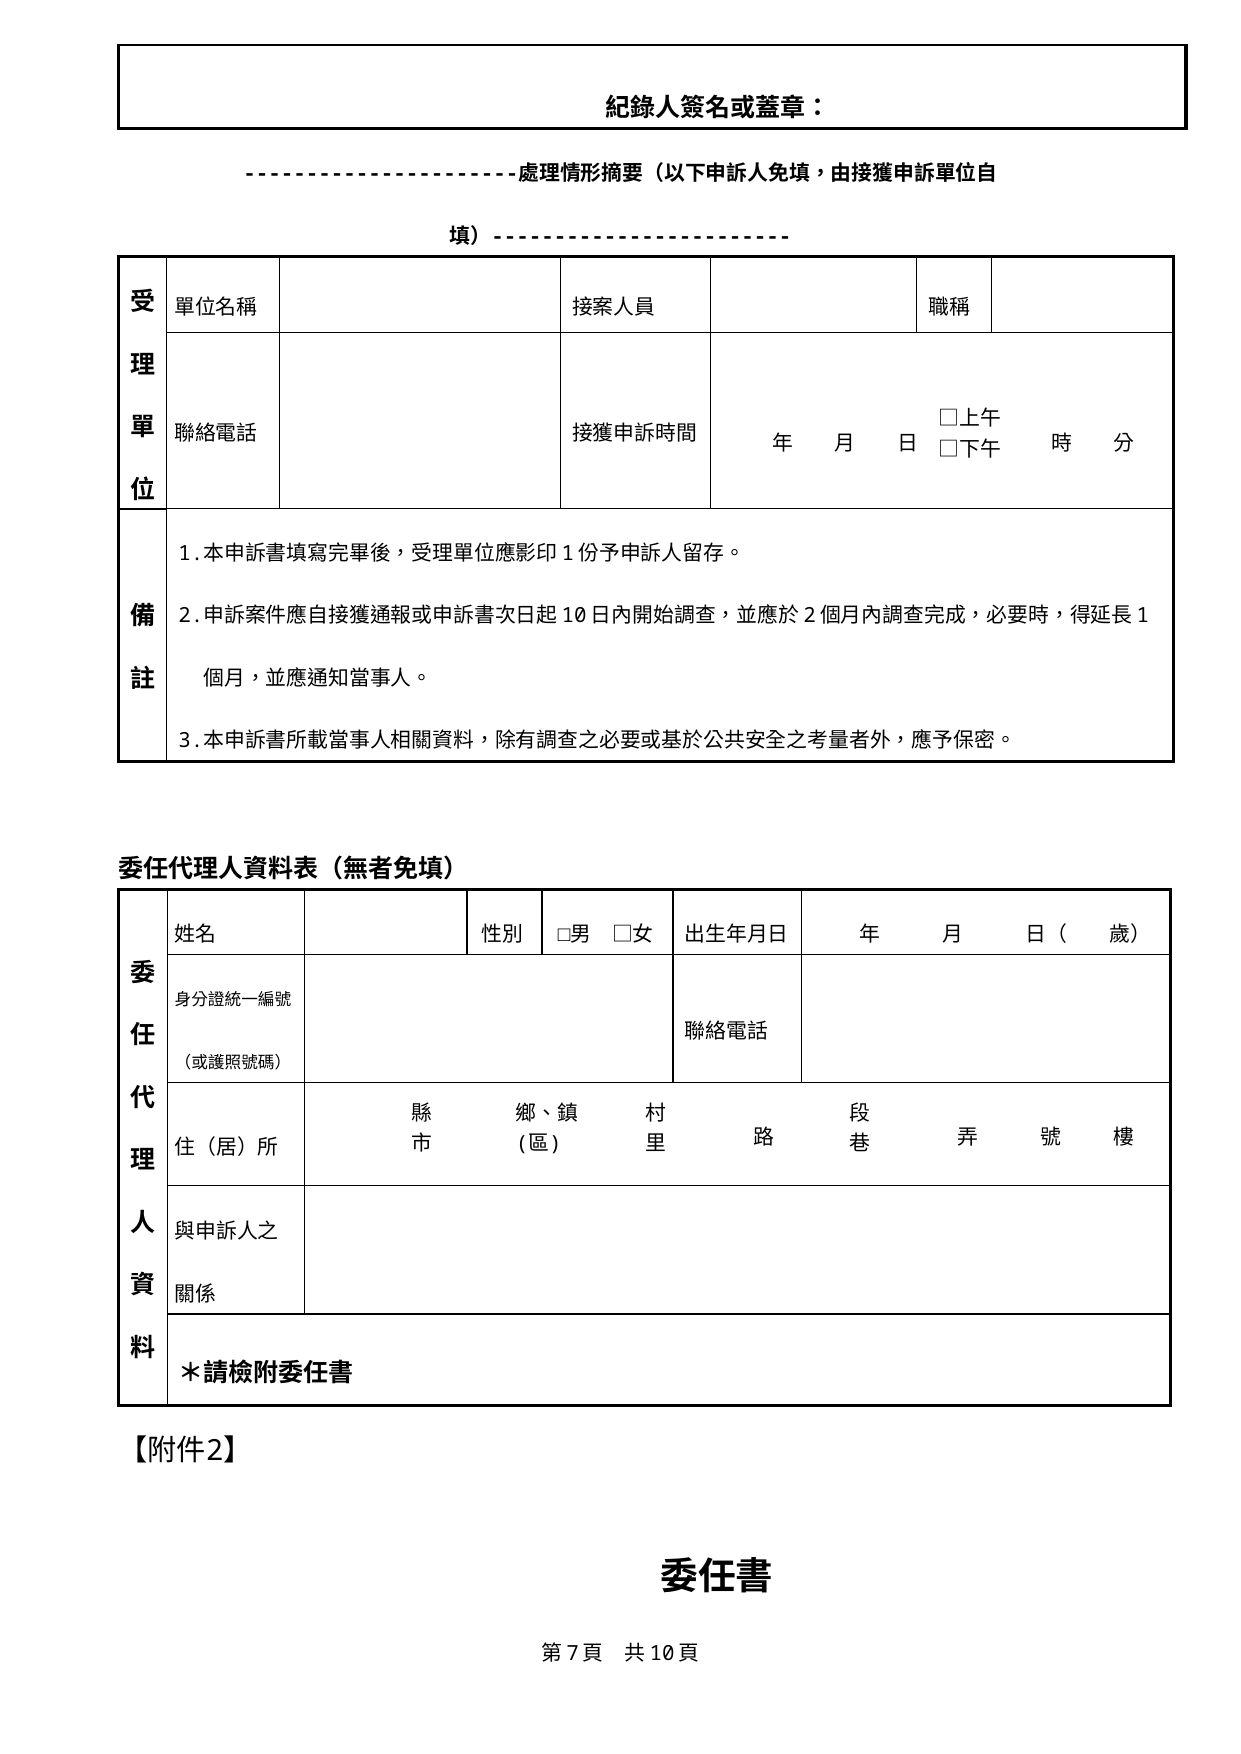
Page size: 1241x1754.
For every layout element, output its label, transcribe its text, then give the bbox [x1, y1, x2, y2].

table_header 年 月 日（ 歲） [802, 891, 1169, 953]
table_cell 備註 [120, 510, 166, 760]
text 委任代理人資料表（無者免填） [118, 825, 1122, 888]
table_cell 聯絡電話 [674, 955, 801, 1082]
table_header 接案人員 [561, 258, 710, 331]
table_header [280, 258, 560, 331]
table_cell 紀錄人簽名或蓋章： [120, 46, 1184, 127]
table_header □男 □女 [543, 891, 672, 953]
table_cell ＊請檢附委任書 [168, 1315, 1169, 1403]
table_header 姓名 [168, 891, 304, 953]
table_header 委任代理人資料 [120, 891, 167, 1403]
table_cell 與申訴人之關係 [168, 1186, 304, 1313]
table_cell 接獲申訴時間 [561, 333, 710, 508]
text 【附件2】 [118, 1407, 1108, 1469]
table_cell [305, 955, 672, 1082]
table_cell 年 月 日 □上午□下午 時 分 [711, 333, 1172, 508]
table_cell [305, 1186, 1169, 1313]
text 委任書 [118, 1532, 1122, 1594]
table_cell [802, 955, 1169, 1082]
table_cell 縣市 鄉、鎮(區) 村里 路 段巷 弄 號 樓 [305, 1083, 1169, 1185]
table_cell 1.本申訴書填寫完畢後，受理單位應影印1份予申訴人留存。 2.申訴案件應自接獲通報或申訴書次日起10日內開始調查，並應於2個月內調查完成，必要時，得延長1個月，並應通知當事人。 3.本申訴書所載當事人相關資料，除有調查之必要或基於公共安全之考量者外，應予保密。 [167, 509, 1172, 760]
table_cell 住（居）所 [168, 1083, 304, 1185]
table_cell 身分證統一編號（或護照號碼） [168, 955, 304, 1082]
table_header 性別 [468, 891, 541, 953]
table_header [711, 258, 916, 331]
table_header 受理單位 [120, 258, 166, 508]
table_header 職稱 [917, 258, 991, 331]
table_header [992, 258, 1172, 331]
table_cell 聯絡電話 [167, 333, 279, 508]
table_header 單位名稱 [167, 258, 279, 331]
text ----------------------處理情形摘要（以下申訴人免填，由接獲申訴單位自填）------------------------ [118, 130, 1122, 255]
table_header [305, 891, 466, 953]
table_cell [280, 333, 560, 508]
table_header 出生年月日 [674, 891, 801, 953]
